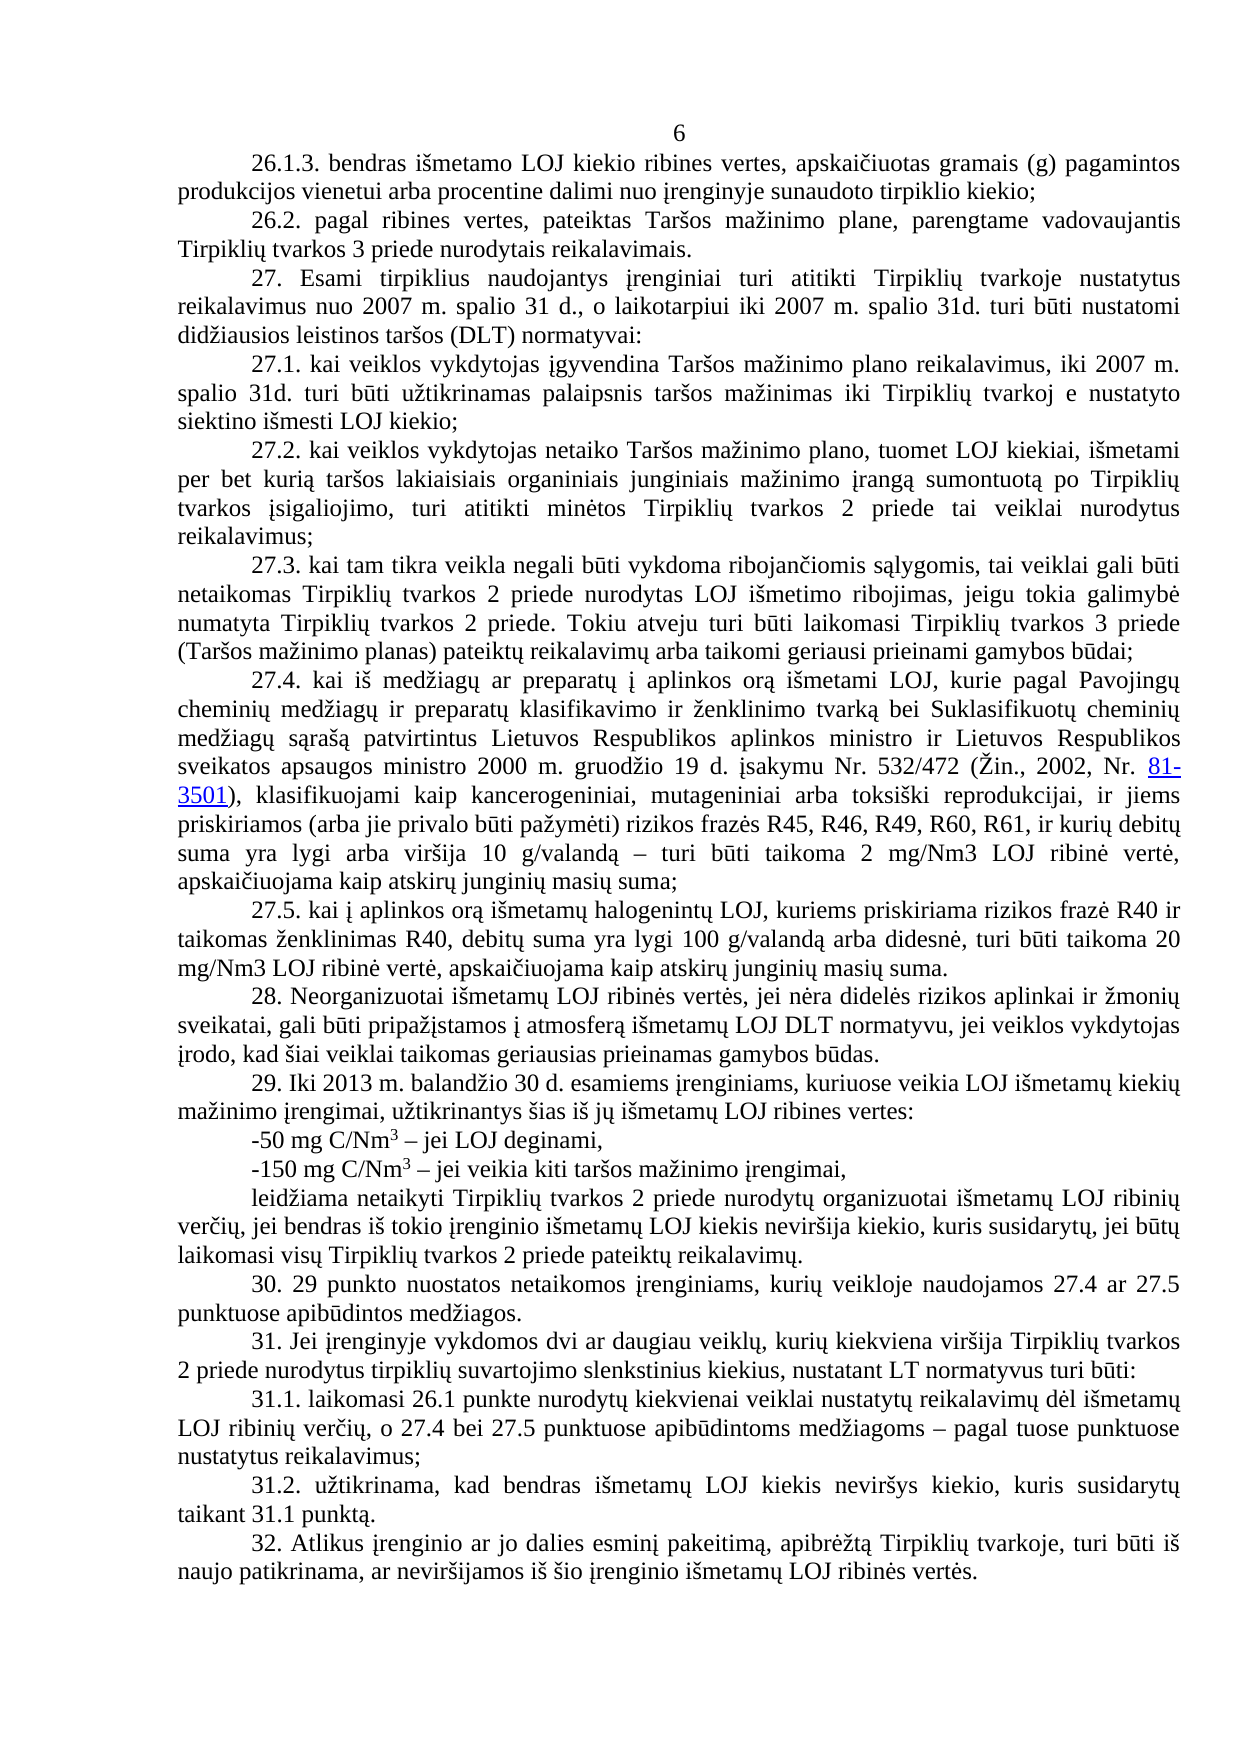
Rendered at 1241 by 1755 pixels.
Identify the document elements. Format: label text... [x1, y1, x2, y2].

text 27.4. kai iš medžiagų ar preparatų į aplinkos orą išmetami LOJ, kurie pagal Pavojingų cheminių medžiagų ir preparatų klasifikavimo ir ženklinimo tvarką bei Suklasifikuotų cheminių medžiagų sąrašą patvirtintus Lietuvos Respublikos aplinkos ministro ir Lietuvos Respublikos sveikatos apsaugos ministro 2000 m. gruodžio 19 d. įsakymu Nr. 532/472 (Žin., 2002, Nr. 81-3501), klasifikuojami kaip kancerogeniniai, mutageniniai arba toksiški reprodukcijai, ir jiems priskiriamos (arba jie privalo būti pažymėti) rizikos frazės R45, R46, R49, R60, R61, ir kurių debitų suma yra lygi arba viršija 10 g/valandą – turi būti taikoma 2 mg/Nm3 LOJ ribinė vertė, apskaičiuojama kaip atskirų junginių masių suma; [177, 665, 1181, 895]
text leidžiama netaikyti Tirpiklių tvarkos 2 priede nurodytų organizuotai išmetamų LOJ ribinių verčių, jei bendras iš tokio įrenginio išmetamų LOJ kiekis neviršija kiekio, kuris susidarytų, jei būtų laikomasi visų Tirpiklių tvarkos 2 priede pateiktų reikalavimų. [177, 1183, 1181, 1269]
text -50 mg C/Nm3 – jei LOJ deginami, [177, 1125, 1181, 1154]
text 32. Atlikus įrenginio ar jo dalies esminį pakeitimą, apibrėžtą Tirpiklių tvarkoje, turi būti iš naujo patikrinama, ar neviršijamos iš šio įrenginio išmetamų LOJ ribinės vertės. [177, 1528, 1181, 1585]
text 31.1. laikomasi 26.1 punkte nurodytų kiekvienai veiklai nustatytų reikalavimų dėl išmetamų LOJ ribinių verčių, o 27.4 bei 27.5 punktuose apibūdintoms medžiagoms – pagal tuose punktuose nustatytus reikalavimus; [177, 1384, 1181, 1470]
text 26.1.3. bendras išmetamo LOJ kiekio ribines vertes, apskaičiuotas gramais (g) pagamintos produkcijos vienetui arba procentine dalimi nuo įrenginyje sunaudoto tirpiklio kiekio; [177, 148, 1181, 205]
text 27.1. kai veiklos vykdytojas įgyvendina Taršos mažinimo plano reikalavimus, iki 2007 m. spalio 31d. turi būti užtikrinamas palaipsnis taršos mažinimas iki Tirpiklių tvarkoj e nustatyto siektino išmesti LOJ kiekio; [177, 349, 1181, 435]
text 27.3. kai tam tikra veikla negali būti vykdoma ribojančiomis sąlygomis, tai veiklai gali būti netaikomas Tirpiklių tvarkos 2 priede nurodytas LOJ išmetimo ribojimas, jeigu tokia galimybė numatyta Tirpiklių tvarkos 2 priede. Tokiu atveju turi būti laikomasi Tirpiklių tvarkos 3 priede (Taršos mažinimo planas) pateiktų reikalavimų arba taikomi geriausi prieinami gamybos būdai; [177, 550, 1181, 665]
text 27. Esami tirpiklius naudojantys įrenginiai turi atitikti Tirpiklių tvarkoje nustatytus reikalavimus nuo 2007 m. spalio 31 d., o laikotarpiui iki 2007 m. spalio 31d. turi būti nustatomi didžiausios leistinos taršos (DLT) normatyvai: [177, 263, 1181, 349]
text 28. Neorganizuotai išmetamų LOJ ribinės vertės, jei nėra didelės rizikos aplinkai ir žmonių sveikatai, gali būti pripažįstamos į atmosferą išmetamų LOJ DLT normatyvu, jei veiklos vykdytojas įrodo, kad šiai veiklai taikomas geriausias prieinamas gamybos būdas. [177, 981, 1181, 1068]
text 26.2. pagal ribines vertes, pateiktas Taršos mažinimo plane, parengtame vadovaujantis Tirpiklių tvarkos 3 priede nurodytais reikalavimais. [177, 205, 1181, 263]
text 29. Iki 2013 m. balandžio 30 d. esamiems įrenginiams, kuriuose veikia LOJ išmetamų kiekių mažinimo įrengimai, užtikrinantys šias iš jų išmetamų LOJ ribines vertes: [177, 1068, 1181, 1125]
text 27.5. kai į aplinkos orą išmetamų halogenintų LOJ, kuriems priskiriama rizikos frazė R40 ir taikomas ženklinimas R40, debitų suma yra lygi 100 g/valandą arba didesnė, turi būti taikoma 20 mg/Nm3 LOJ ribinė vertė, apskaičiuojama kaip atskirų junginių masių suma. [177, 895, 1181, 981]
text 27.2. kai veiklos vykdytojas netaiko Taršos mažinimo plano, tuomet LOJ kiekiai, išmetami per bet kurią taršos lakiaisiais organiniais junginiais mažinimo įrangą sumontuotą po Tirpiklių tvarkos įsigaliojimo, turi atitikti minėtos Tirpiklių tvarkos 2 priede tai veiklai nurodytus reikalavimus; [177, 435, 1181, 550]
text 30. 29 punkto nuostatos netaikomos įrenginiams, kurių veikloje naudojamos 27.4 ar 27.5 punktuose apibūdintos medžiagos. [177, 1269, 1181, 1326]
text 31. Jei įrenginyje vykdomos dvi ar daugiau veiklų, kurių kiekviena viršija Tirpiklių tvarkos 2 priede nurodytus tirpiklių suvartojimo slenkstinius kiekius, nustatant LT normatyvus turi būti: [177, 1326, 1181, 1384]
text -150 mg C/Nm3 – jei veikia kiti taršos mažinimo įrengimai, [177, 1154, 1181, 1183]
text 31.2. užtikrinama, kad bendras išmetamų LOJ kiekis neviršys kiekio, kuris susidarytų taikant 31.1 punktą. [177, 1470, 1181, 1528]
